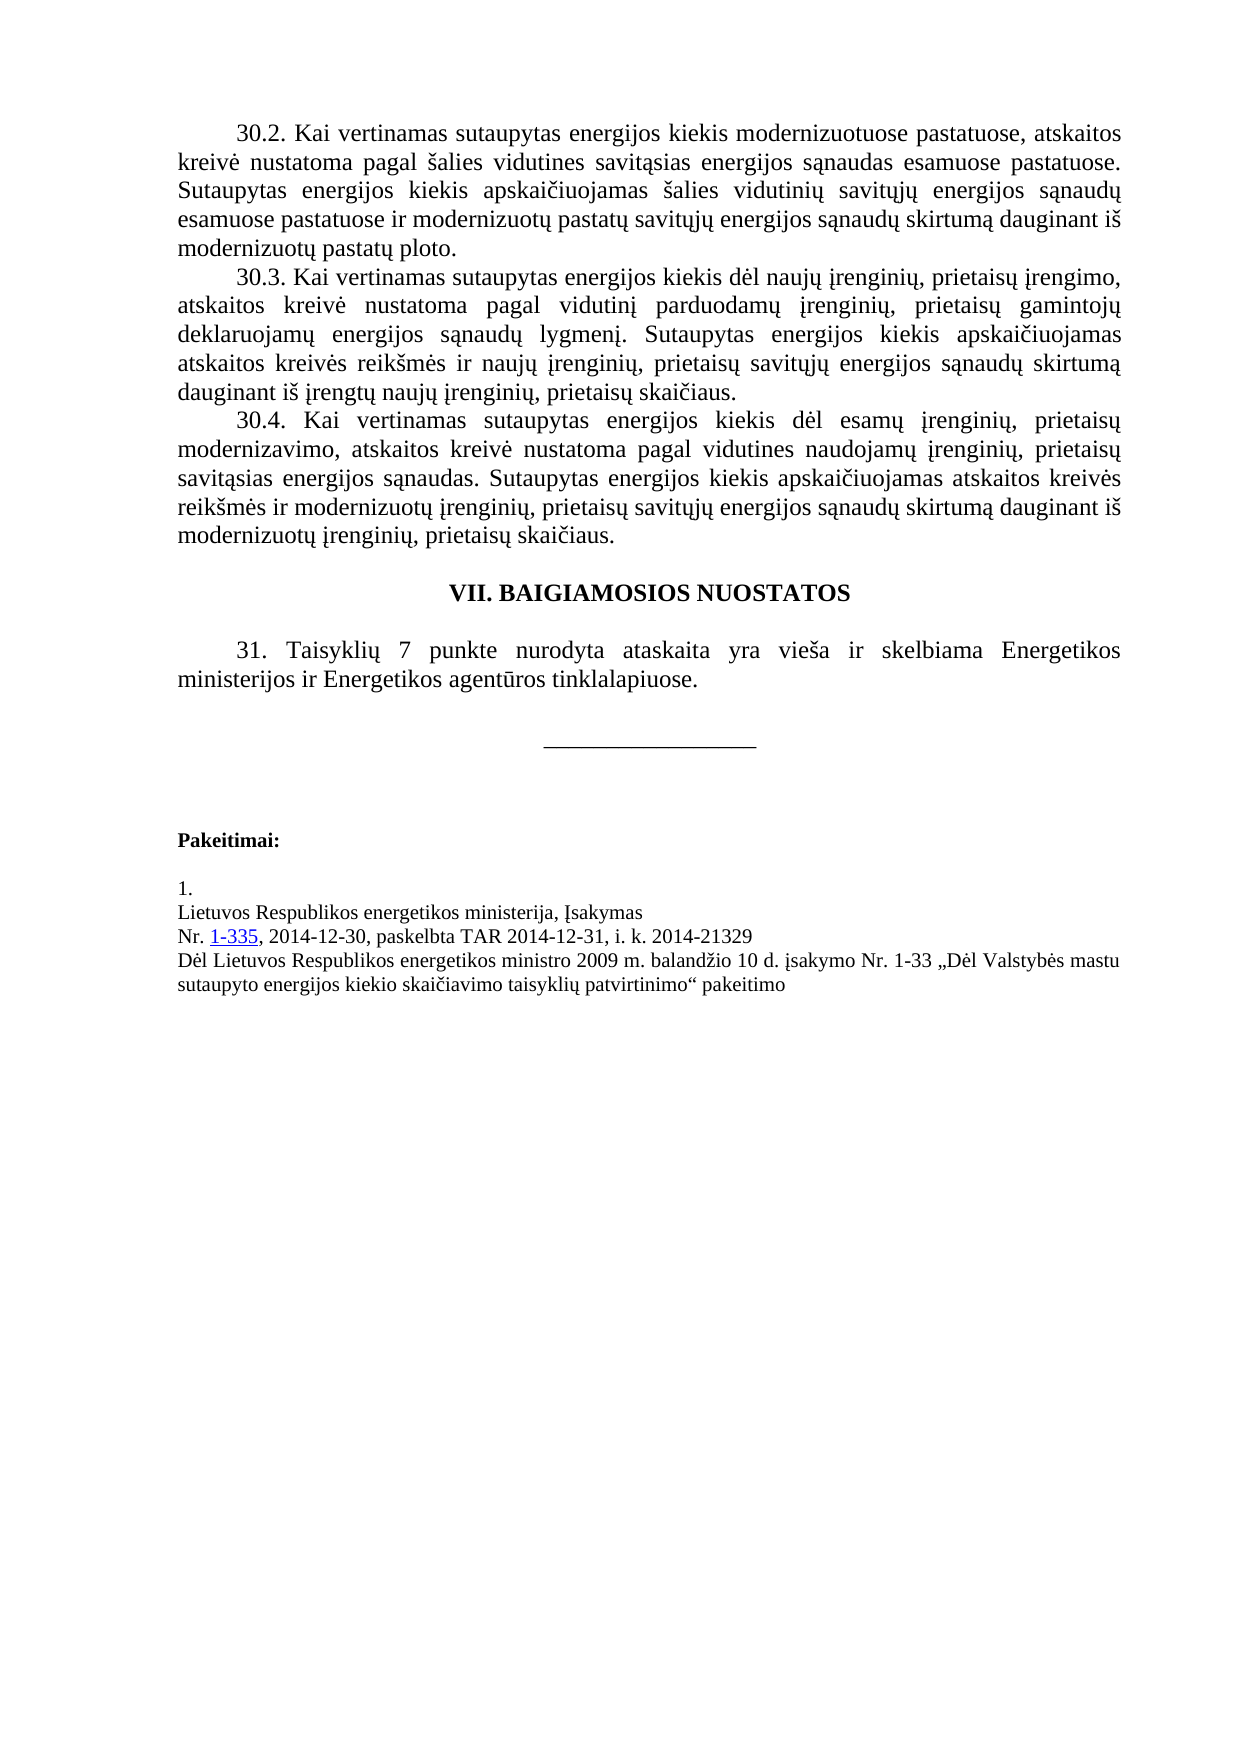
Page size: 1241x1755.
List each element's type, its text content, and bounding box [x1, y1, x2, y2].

text Lietuvos Respublikos energetikos ministerija, Įsakymas [177, 900, 1122, 924]
text 1. [177, 876, 1122, 900]
text VII. BAIGIAMOSIOS NUOSTATOS [177, 578, 1122, 607]
text _________________ [177, 722, 1122, 751]
text 31. Taisyklių 7 punkte nurodyta ataskaita yra vieša ir skelbiama Energetikos ministerijos ir Energetikos agentūros tinklalapiuose. [177, 636, 1122, 693]
text Dėl Lietuvos Respublikos energetikos ministro 2009 m. balandžio 10 d. įsakymo Nr. 1-33 „Dėl Valstybės mastu sutaupyto energijos kiekio skaičiavimo taisyklių patvirtinimo“ pakeitimo [177, 948, 1122, 996]
text Nr. 1-335, 2014-12-30, paskelbta TAR 2014-12-31, i. k. 2014-21329 [177, 924, 1122, 948]
text 30.3. Kai vertinamas sutaupytas energijos kiekis dėl naujų įrenginių, prietaisų įrengimo, atskaitos kreivė nustatoma pagal vidutinį parduodamų įrenginių, prietaisų gamintojų deklaruojamų energijos sąnaudų lygmenį. Sutaupytas energijos kiekis apskaičiuojamas atskaitos kreivės reikšmės ir naujų įrenginių, prietaisų savitųjų energijos sąnaudų skirtumą dauginant iš įrengtų naujų įrenginių, prietaisų skaičiaus. [177, 262, 1122, 406]
text 30.4. Kai vertinamas sutaupytas energijos kiekis dėl esamų įrenginių, prietaisų modernizavimo, atskaitos kreivė nustatoma pagal vidutines naudojamų įrenginių, prietaisų savitąsias energijos sąnaudas. Sutaupytas energijos kiekis apskaičiuojamas atskaitos kreivės reikšmės ir modernizuotų įrenginių, prietaisų savitųjų energijos sąnaudų skirtumą dauginant iš modernizuotų įrenginių, prietaisų skaičiaus. [177, 406, 1122, 549]
text Pakeitimai: [177, 827, 1122, 852]
text 30.2. Kai vertinamas sutaupytas energijos kiekis modernizuotuose pastatuose, atskaitos kreivė nustatoma pagal šalies vidutines savitąsias energijos sąnaudas esamuose pastatuose. Sutaupytas energijos kiekis apskaičiuojamas šalies vidutinių savitųjų energijos sąnaudų esamuose pastatuose ir modernizuotų pastatų savitųjų energijos sąnaudų skirtumą dauginant iš modernizuotų pastatų ploto. [177, 118, 1122, 262]
